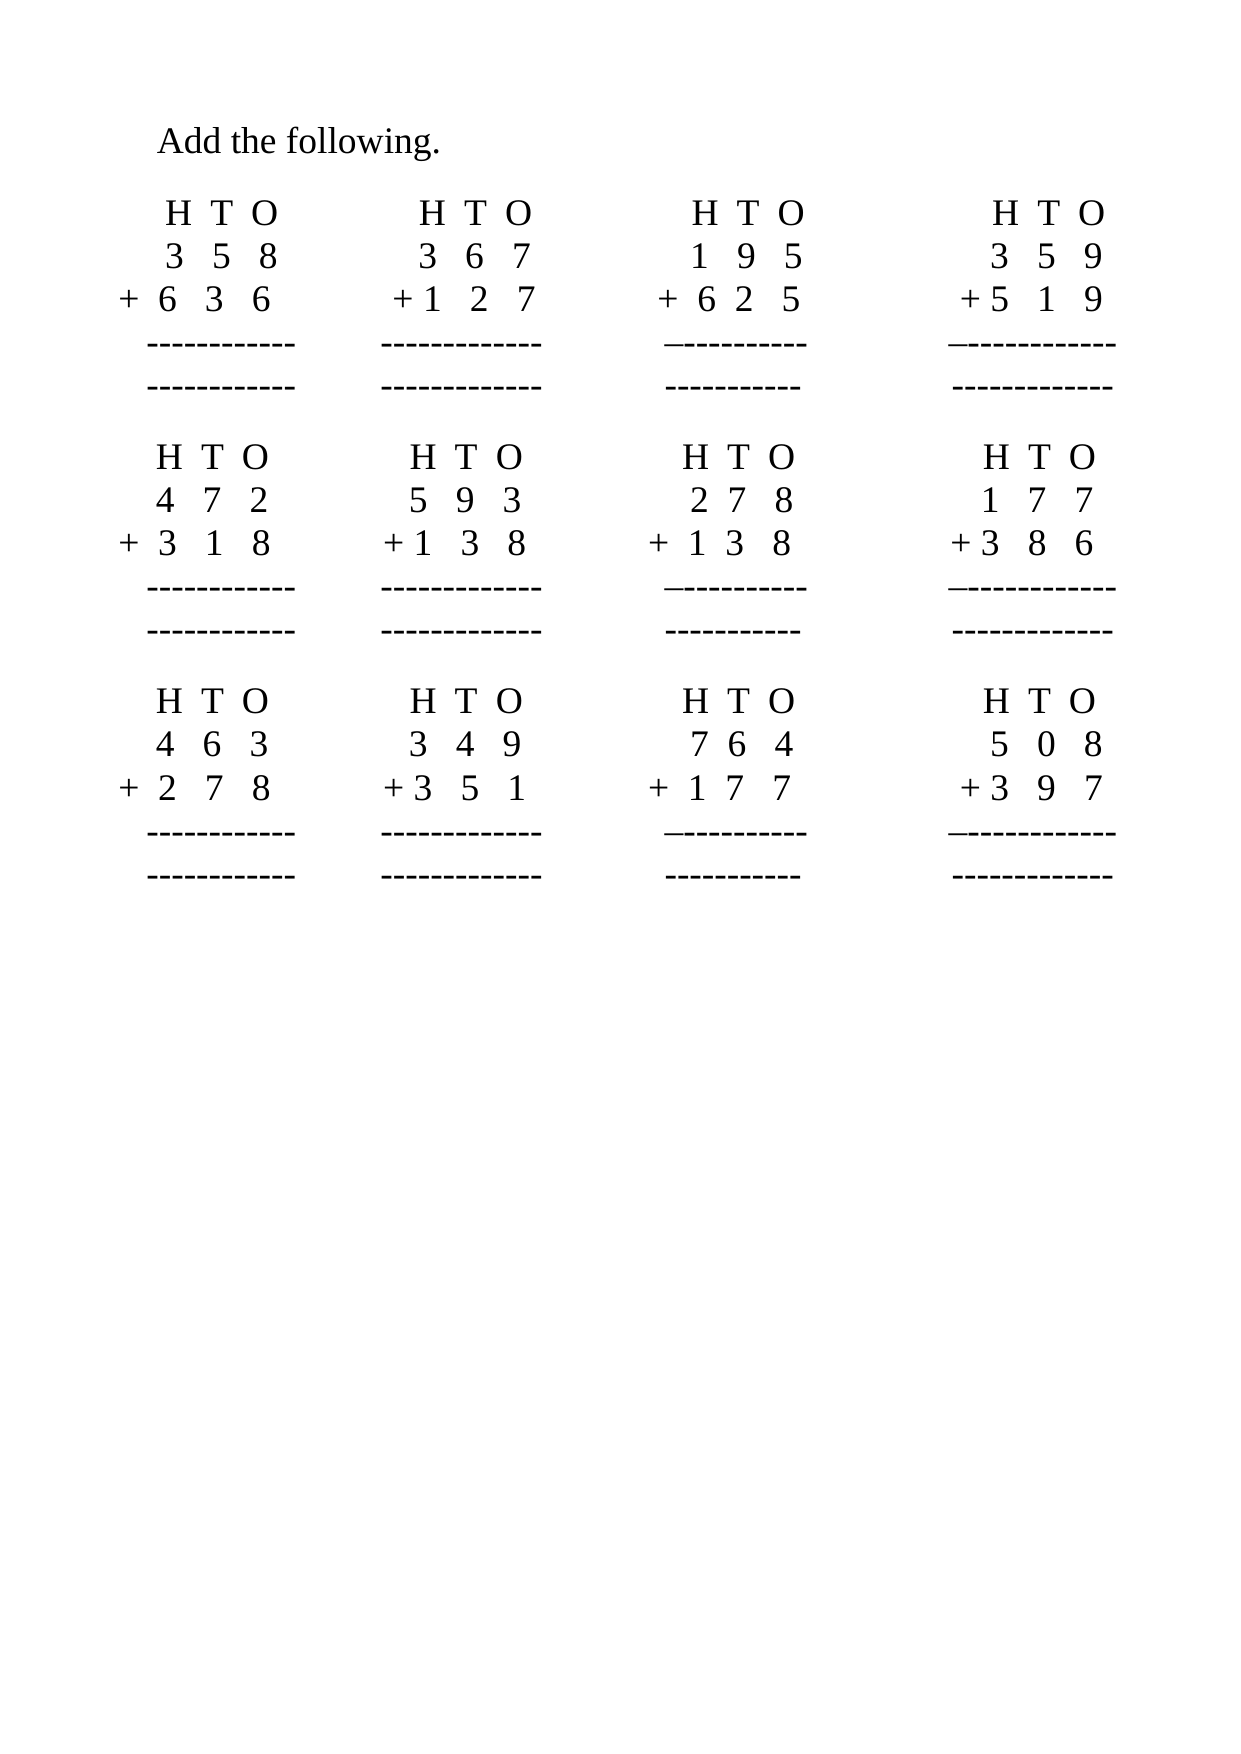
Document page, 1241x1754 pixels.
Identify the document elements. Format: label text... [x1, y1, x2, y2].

text ------------ ------------- ----------- ------------- [118, 607, 1122, 650]
text ------------ ------------- –---------- –------------ [118, 319, 1122, 362]
text 3 5 8 3 6 7 1 9 5 3 5 9 [118, 233, 1122, 276]
text H T O H T O H T O H T O [118, 190, 1122, 233]
text ------------ ------------- –---------- –------------ [118, 808, 1122, 851]
text + 3 1 8 + 1 3 8 + 1 3 8 + 3 8 6 [118, 521, 1122, 564]
text + 6 3 6 + 1 2 7 + 6 2 5 + 5 1 9 [118, 276, 1122, 319]
text + 2 7 8 + 3 5 1 + 1 7 7 + 3 9 7 [118, 765, 1122, 808]
text ------------ ------------- –---------- –------------ [118, 564, 1122, 607]
text ------------ ------------- ----------- ------------- [118, 851, 1122, 894]
text H T O H T O H T O H T O [118, 679, 1122, 722]
text Add the following. [118, 118, 1122, 161]
text ------------ ------------- ----------- ------------- [118, 362, 1122, 406]
text 4 7 2 5 9 3 2 7 8 1 7 7 [118, 477, 1122, 521]
text 4 6 3 3 4 9 7 6 4 5 0 8 [118, 722, 1122, 765]
text H T O H T O H T O H T O [118, 434, 1122, 477]
